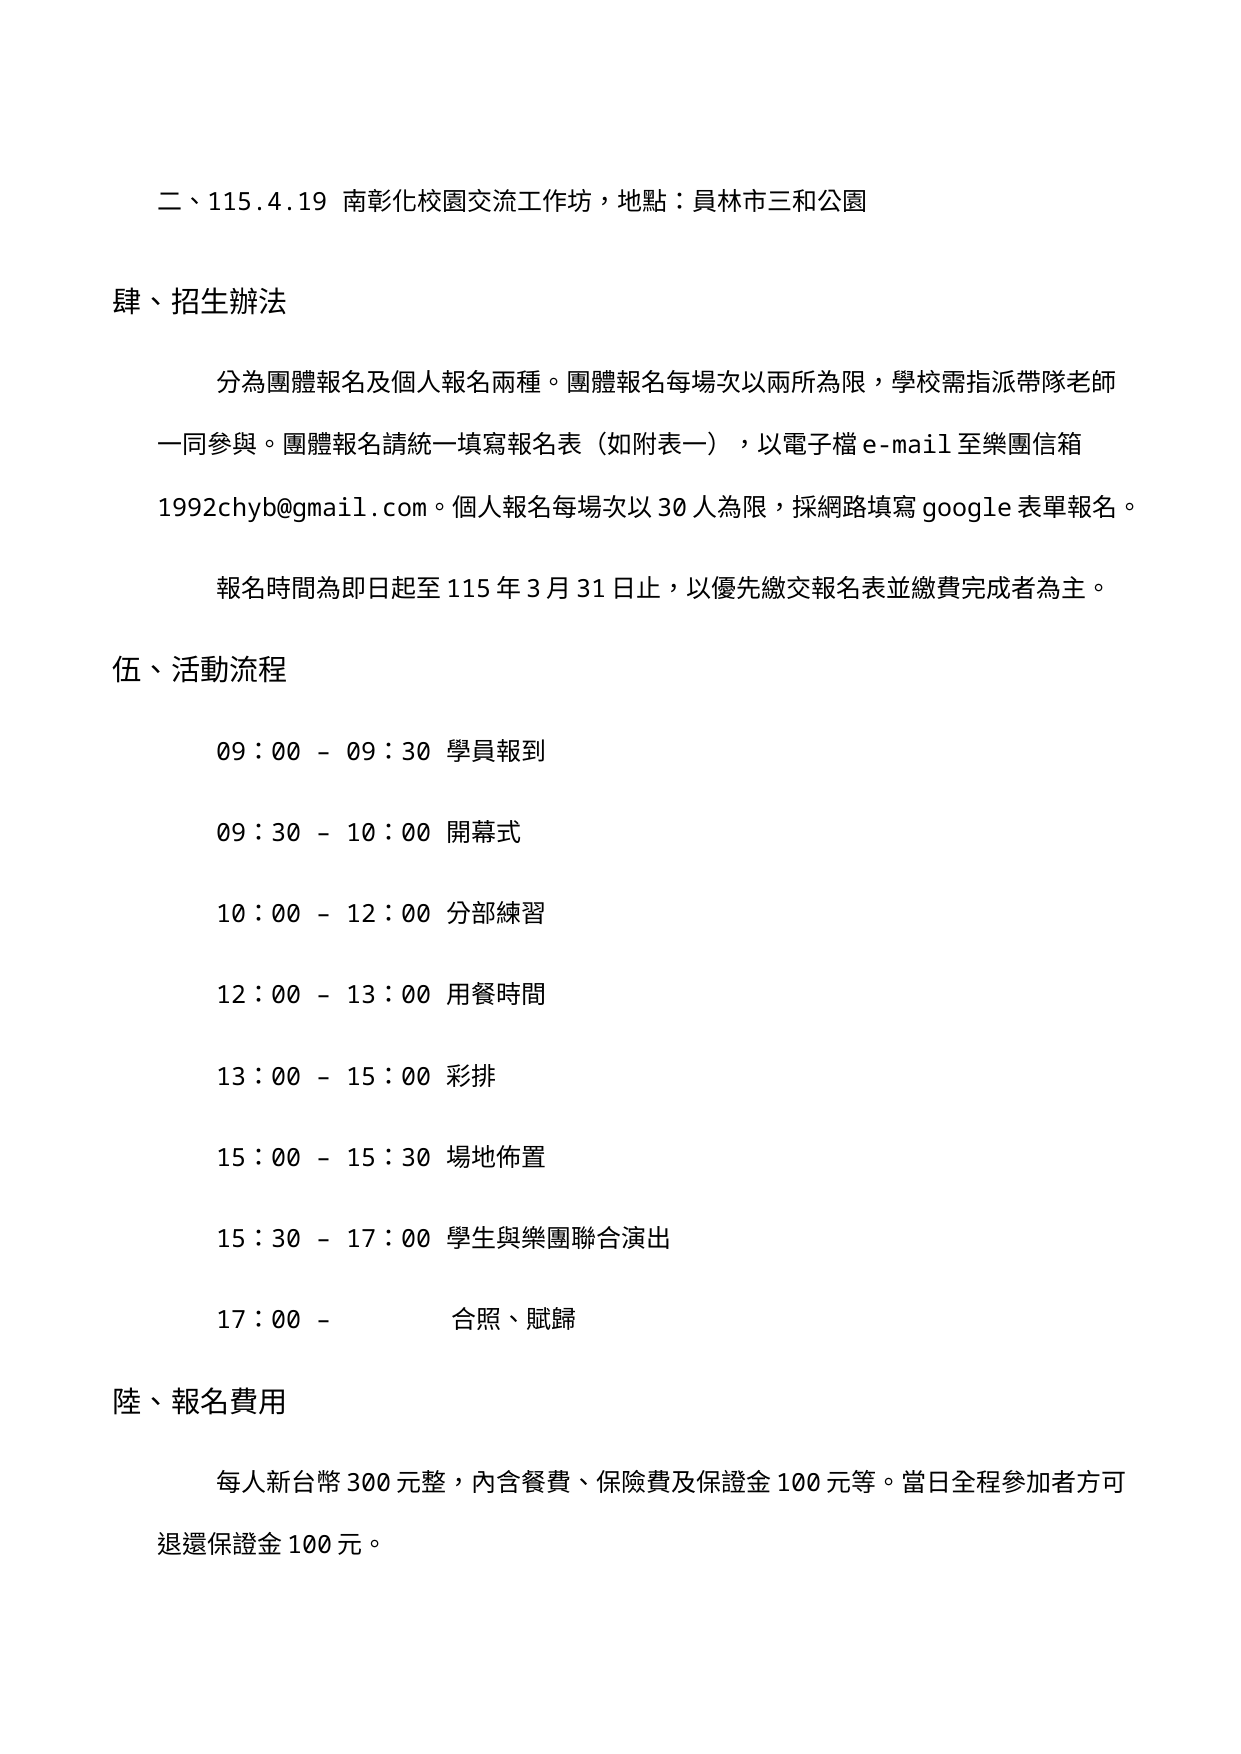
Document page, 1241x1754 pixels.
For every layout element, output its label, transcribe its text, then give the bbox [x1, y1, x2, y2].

text 肆、招生辦法 [112, 258, 1128, 320]
text 09：30 – 10：00 開幕式 [216, 789, 1128, 851]
text 陸、報名費用 [112, 1358, 1128, 1420]
text 每人新台幣300元整，內含餐費、保險費及保證金100元等。當日全程參加者方可退還保證金100元。 [157, 1439, 1128, 1564]
text 15：30 – 17：00 學生與樂團聯合演出 [216, 1195, 1128, 1258]
text 09：00 – 09：30 學員報到 [216, 708, 1128, 770]
text 10：00 – 12：00 分部練習 [216, 870, 1128, 933]
subtitle 二、115.4.19 南彰化校園交流工作坊，地點：員林市三和公園 [157, 158, 1128, 221]
text 分為團體報名及個人報名兩種。團體報名每場次以兩所為限，學校需指派帶隊老師一同參與。團體報名請統一填寫報名表（如附表一），以電子檔e-mail至樂團信箱1992chyb@gmail.com。個人報名每場次以30人為限，採網路填寫google表單報名。 [157, 339, 1128, 526]
text 伍、活動流程 [112, 626, 1128, 689]
text 17：00 – 合照、賦歸 [216, 1276, 1128, 1339]
text 15：00 – 15：30 場地佈置 [216, 1114, 1128, 1176]
text 報名時間為即日起至115年3月31日止，以優先繳交報名表並繳費完成者為主。 [157, 545, 1128, 608]
text 13：00 – 15：00 彩排 [216, 1033, 1128, 1095]
text 12：00 – 13：00 用餐時間 [216, 951, 1128, 1014]
